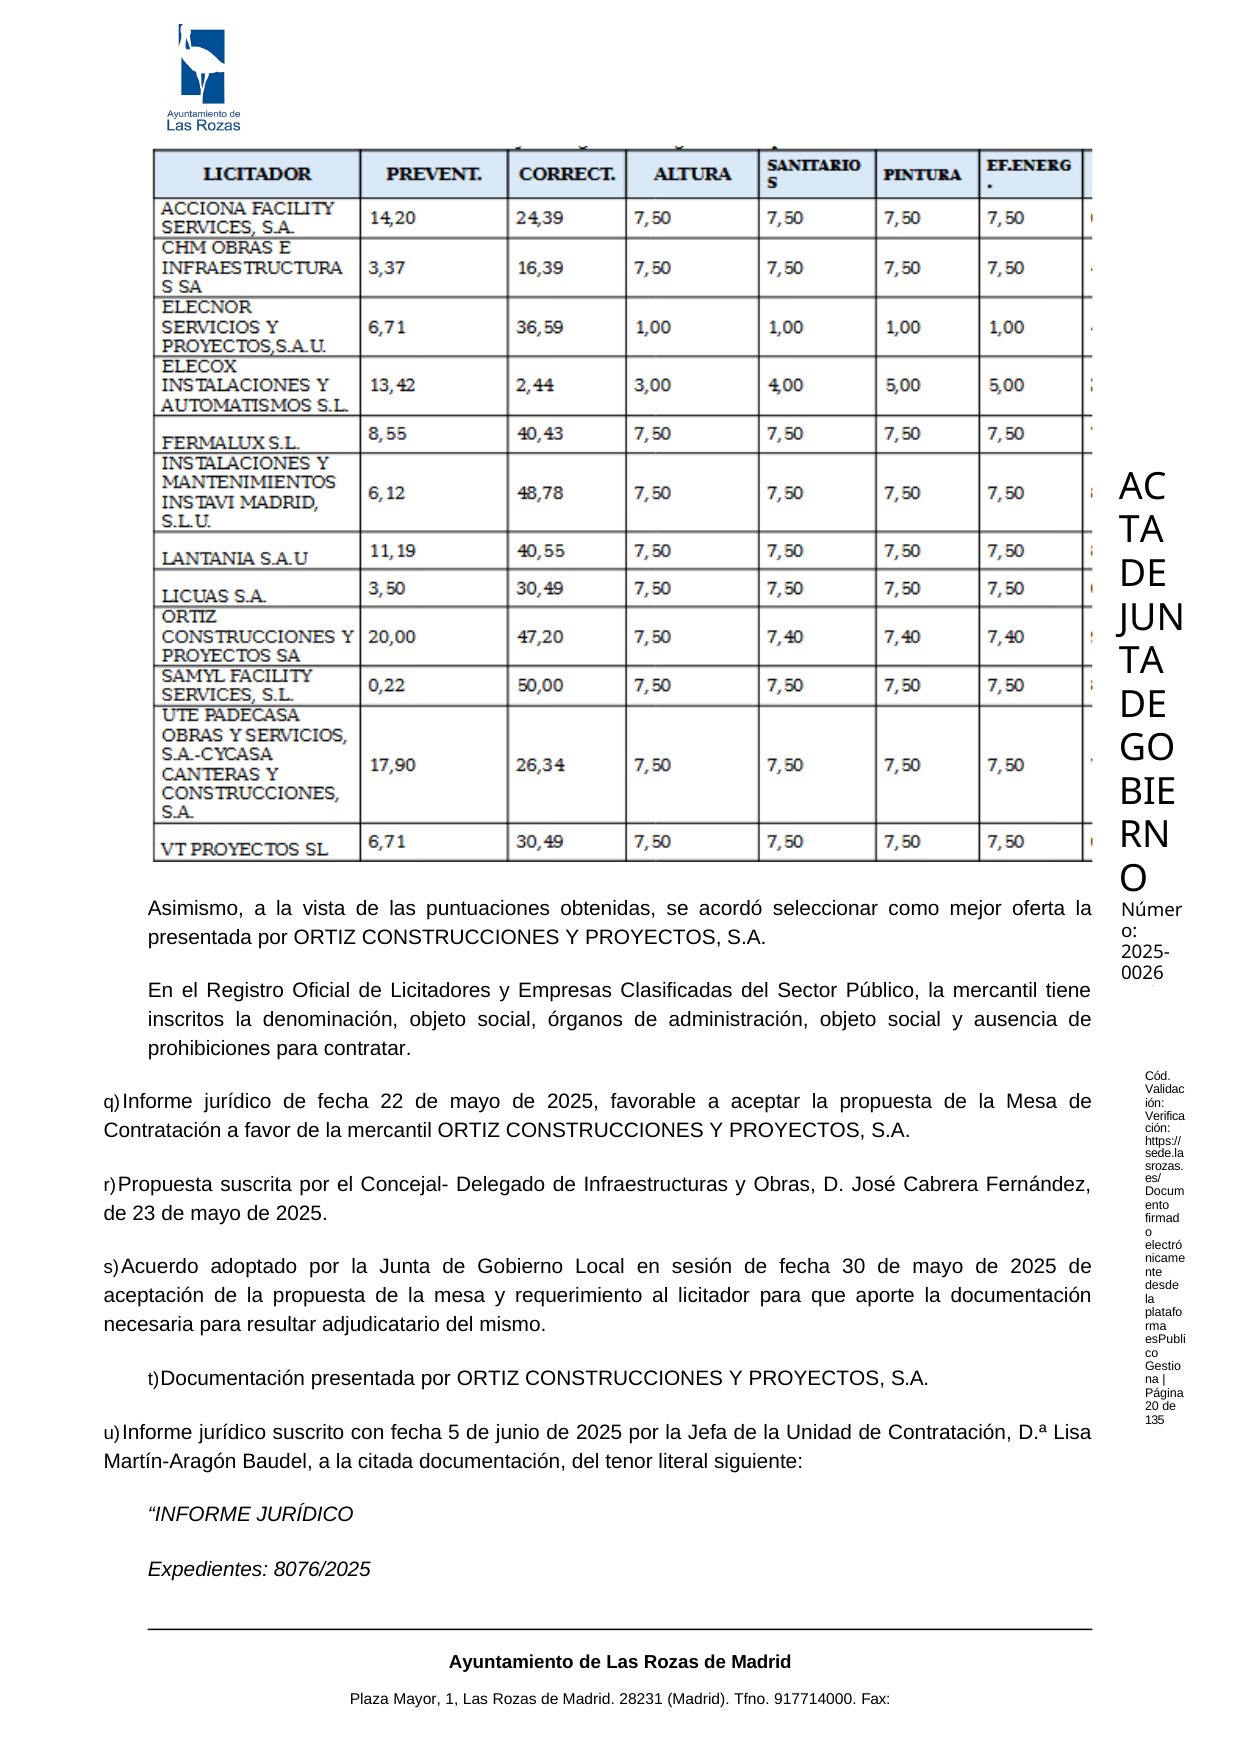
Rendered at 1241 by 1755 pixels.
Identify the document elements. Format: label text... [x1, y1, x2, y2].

text “INFORME JURÍDICO [148, 1502, 1093, 1526]
text Documento firmado electrónicamente desde la plataforma esPublico Gestiona | Página 20 de 135 [1145, 1185, 1186, 1427]
text Verificación: https://sede.lasrozas.es/ [1145, 1110, 1186, 1185]
text ACTA DE JUNTA DE GOBIERNO [1119, 464, 1185, 900]
text En el Registro Oficial de Licitadores y Empresas Clasificadas del Sector Público, la mercantil tiene inscritos la denominación, objeto social, órganos de administración, objeto social y ausencia de prohibiciones para contratar. [148, 978, 1093, 1060]
list Acuerdo adoptado por la Junta de Gobierno Local en sesión de fecha 30 de mayo de 2025 de aceptación de la propuesta de la mesa y requerimiento al licitador para que aporte la documentación necesaria para resultar adjudicatario del mismo. [103, 1254, 1093, 1336]
text Cód. Validación: [1145, 1070, 1186, 1110]
text Número: 2025-0026 Fecha: 24/06/2025 [1121, 900, 1185, 985]
list Informe jurídico de fecha 22 de mayo de 2025, favorable a aceptar la propuesta de la Mesa de Contratación a favor de la mercantil ORTIZ CONSTRUCCIONES Y PROYECTOS, S.A. [103, 1089, 1093, 1142]
list Informe jurídico suscrito con fecha 5 de junio de 2025 por la Jefa de la Unidad de Contratación, D.ª Lisa Martín-Aragón Baudel, a la citada documentación, del tenor literal siguiente: [103, 1420, 1093, 1473]
text Expedientes: 8076/2025 [148, 1557, 1093, 1581]
text Asimismo, a la vista de las puntuaciones obtenidas, se acordó seleccionar como mejor oferta la presentada por ORTIZ CONSTRUCCIONES Y PROYECTOS, S.A. [148, 896, 1093, 948]
list Propuesta suscrita por el Concejal- Delegado de Infraestructuras y Obras, D. José Cabrera Fernández, de 23 de mayo de 2025. [103, 1172, 1093, 1224]
list Documentación presentada por ORTIZ CONSTRUCCIONES Y PROYECTOS, S.A. [148, 1366, 1093, 1389]
